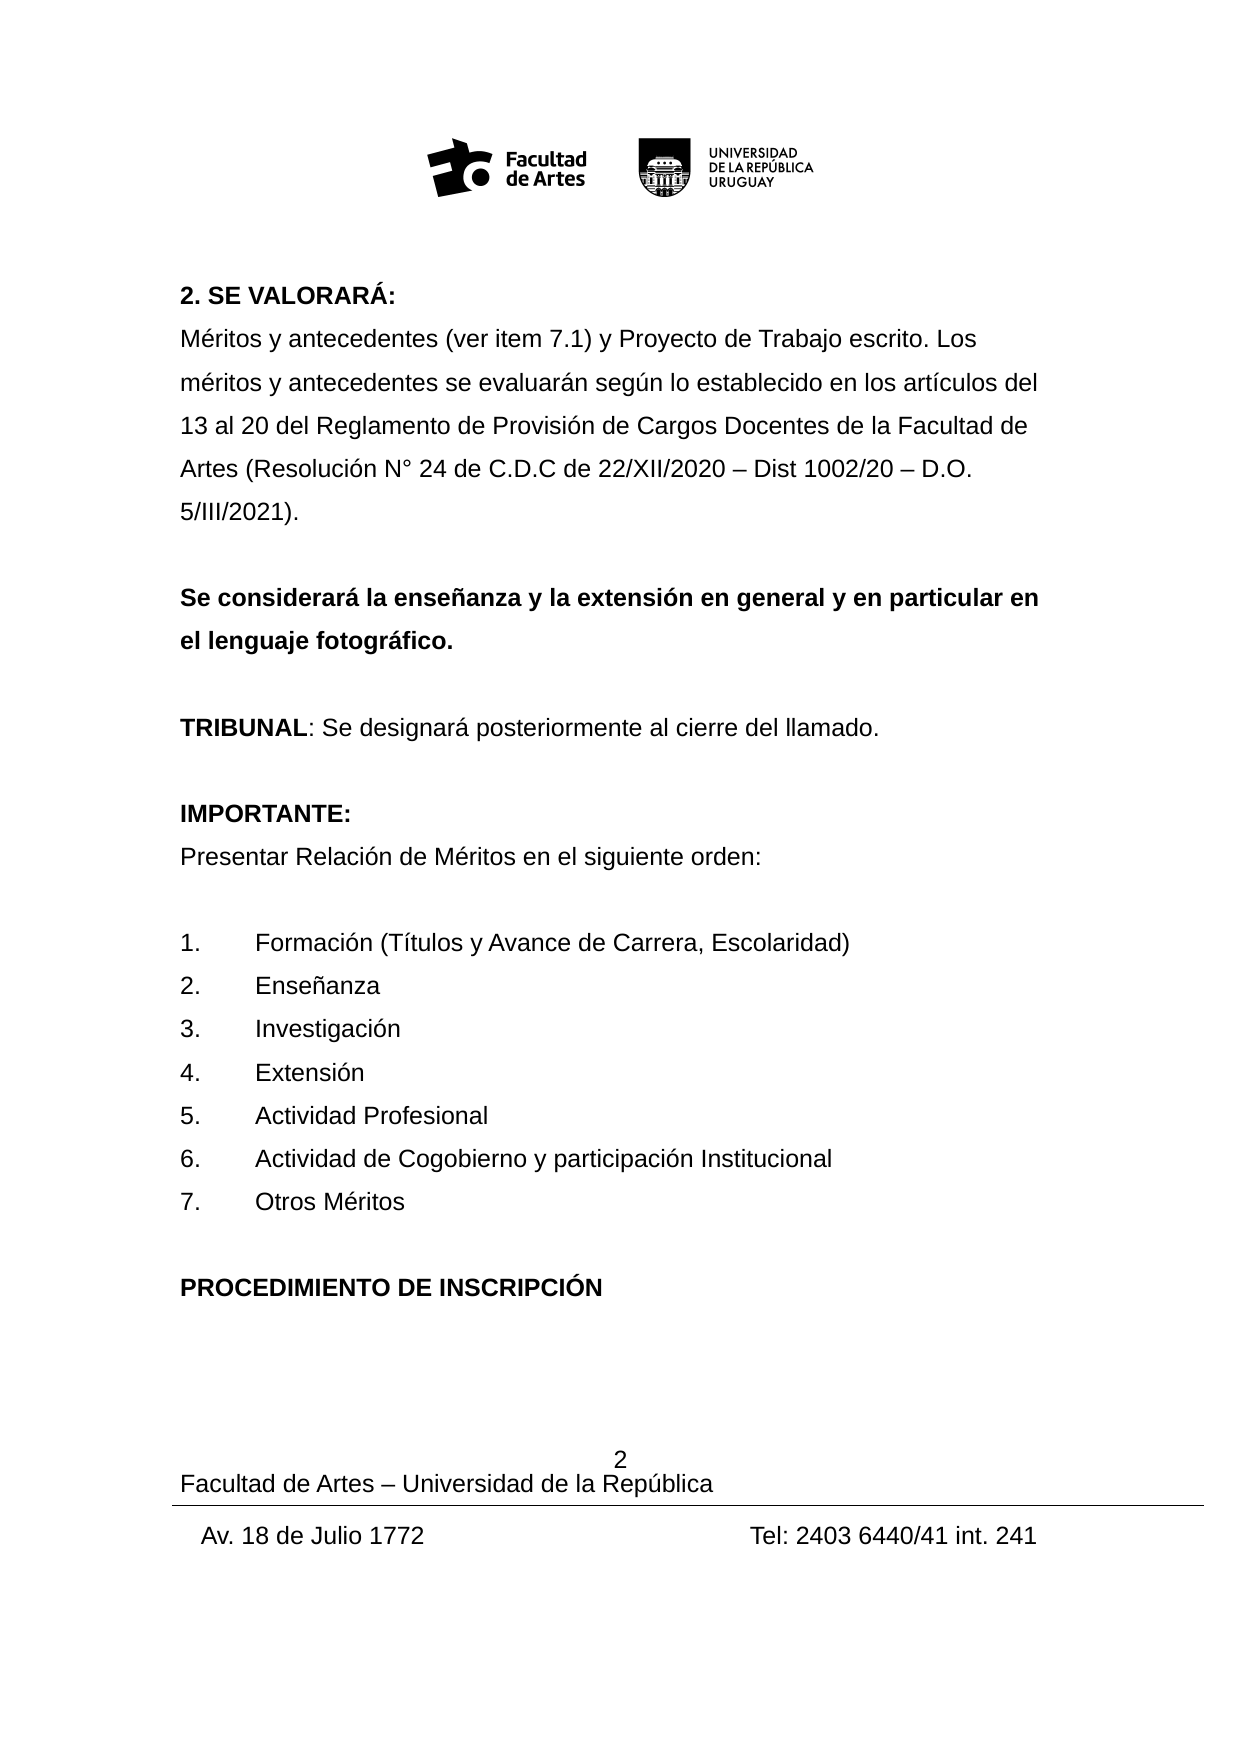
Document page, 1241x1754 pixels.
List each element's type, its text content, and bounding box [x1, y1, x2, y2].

text Presentar Relación de Méritos en el siguiente orden: [180, 842, 1061, 914]
text TRIBUNAL: Se designará posteriormente al cierre del llamado. [180, 713, 1061, 741]
text IMPORTANTE: [180, 799, 1061, 828]
text Se considerará la enseñanza y la extensión en general y en particular en el lenguaje fotográfico. [180, 583, 1061, 655]
list Investigación [180, 1014, 1061, 1043]
list Otros Méritos [180, 1187, 1061, 1259]
picture [425, 45, 816, 223]
text Méritos y antecedentes (ver item 7.1) y Proyecto de Trabajo escrito. Los méritos y antecedentes se evaluarán según lo establecido en los artículos del 13 al 20 del Reglamento de Provisión de Cargos Docentes de la Facultad de Artes (Resolución N° 24 de C.D.C de 22/XII/2020 – Dist 1002/20 – D.O. 5/III/2021). [180, 324, 1061, 526]
text PROCEDIMIENTO DE INSCRIPCIÓN [180, 1273, 1061, 1302]
list Formación (Títulos y Avance de Carrera, Escolaridad) [180, 928, 1061, 957]
list Extensión [180, 1058, 1061, 1086]
list Actividad de Cogobierno y participación Institucional [180, 1144, 1061, 1173]
list Enseñanza [180, 971, 1061, 1000]
text 2. SE VALORARÁ: [180, 281, 1061, 310]
list Actividad Profesional [180, 1101, 1061, 1129]
